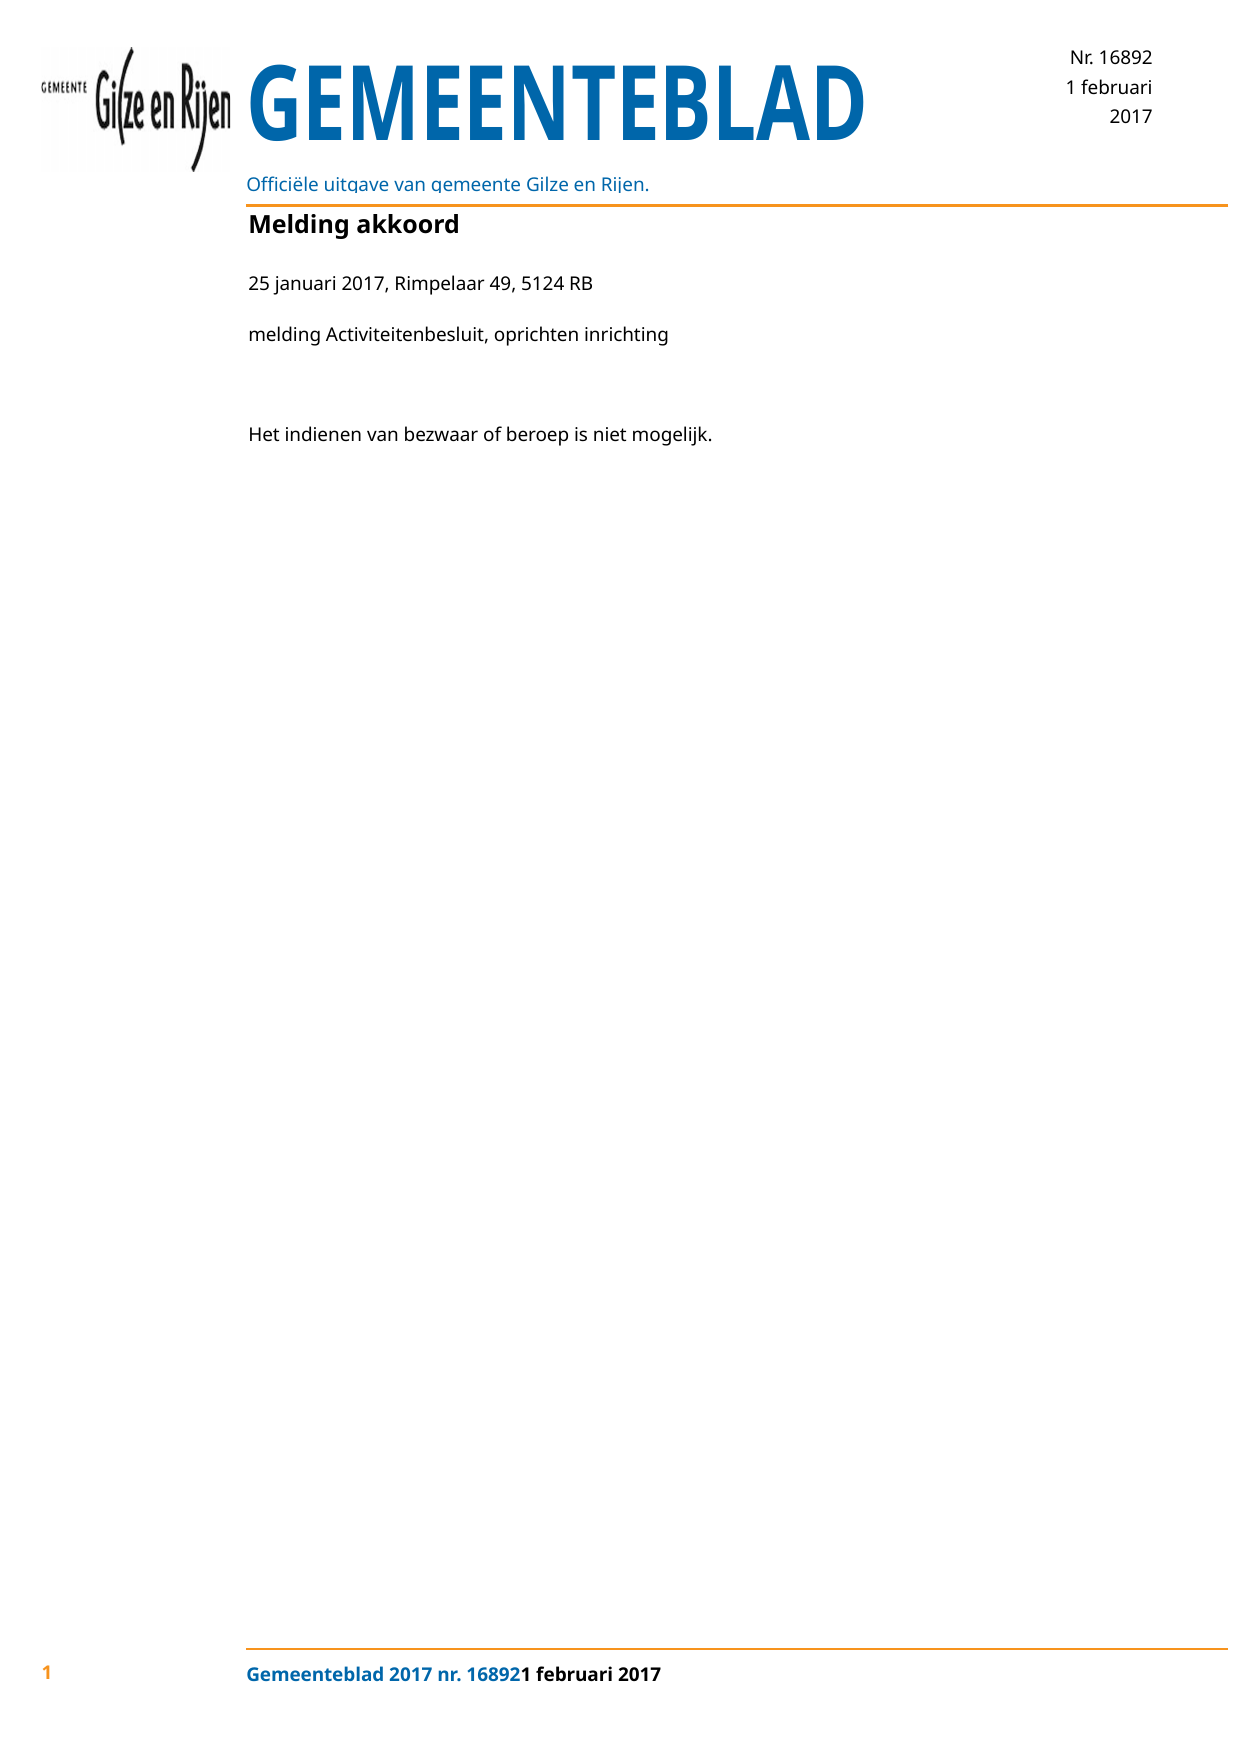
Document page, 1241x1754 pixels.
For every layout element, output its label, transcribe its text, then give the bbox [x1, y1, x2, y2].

picture [41, 47, 231, 172]
text melding Activiteitenbesluit, oprichten inrichting [248, 321, 1152, 346]
text 25 januari 2017, Rimpelaar 49, 5124 RB [248, 270, 1152, 296]
text Het indienen van bezwaar of beroep is niet mogelijk. [248, 422, 1152, 447]
text Melding akkoord [248, 207, 1152, 241]
